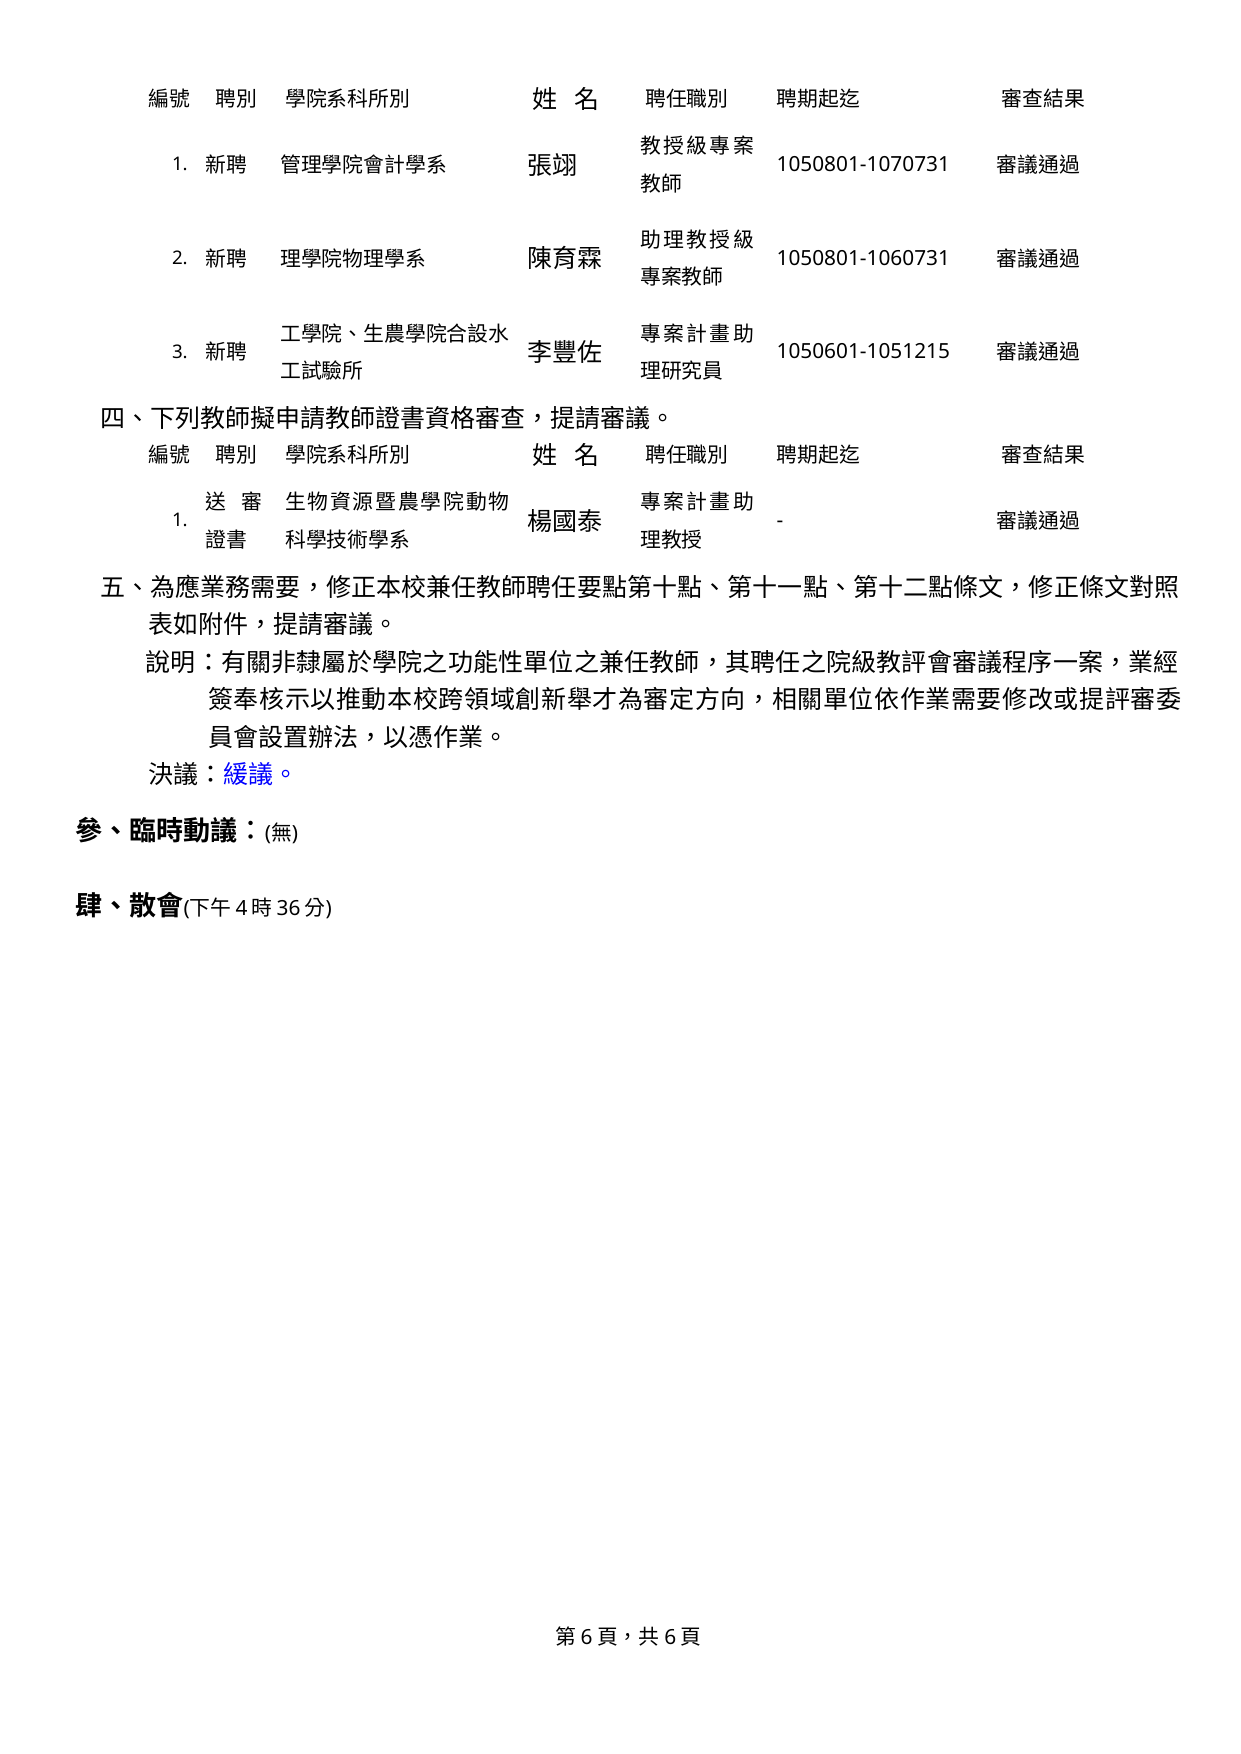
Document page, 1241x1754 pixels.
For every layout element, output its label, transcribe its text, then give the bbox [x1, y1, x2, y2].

table_cell 工學院、生農學院合設水工試驗所 [274, 304, 521, 398]
table_cell 專案計畫助理教授 [634, 473, 765, 566]
table_cell - [765, 473, 990, 566]
table_cell 楊國泰 [521, 473, 634, 566]
table_header 聘任職別 [634, 435, 765, 473]
table_cell 助理教授級專案教師 [634, 210, 765, 304]
table_cell 2. [143, 210, 199, 304]
table_cell 1050801-1070731 [765, 116, 990, 210]
text 參、臨時動議︰(無) [75, 791, 1181, 866]
text 四、下列教師擬申請教師證書資格審查，提請審議。 [75, 398, 1181, 435]
table_header 姓 名 [521, 435, 634, 473]
table_cell 審議通過 [990, 116, 1207, 210]
table_cell 張翊 [521, 116, 634, 210]
table_cell 新聘 [199, 210, 274, 304]
table_cell 審議通過 [990, 210, 1207, 304]
table_cell 審議通過 [990, 473, 1207, 566]
table_cell 送審證書 [199, 473, 274, 566]
table_cell 陳育霖 [521, 210, 634, 304]
table_cell 李豐佐 [521, 304, 634, 398]
table_header 聘期起迄 [765, 79, 990, 116]
text 決議：緩議。 [149, 754, 1181, 791]
table_header 審查結果 [990, 435, 1207, 473]
table_header 編號 [143, 79, 199, 116]
table_header 姓 名 [521, 79, 634, 116]
table_cell 1050801-1060731 [765, 210, 990, 304]
table_header 學院系科所別 [274, 435, 521, 473]
table_cell 3. [143, 304, 199, 398]
table_header 聘期起迄 [765, 435, 990, 473]
table_cell 新聘 [199, 304, 274, 398]
text 五、為應業務需要，修正本校兼任教師聘任要點第十點、第十一點、第十二點條文，修正條文對照表如附件，提請審議。 [100, 566, 1181, 641]
table_cell 專案計畫助理研究員 [634, 304, 765, 398]
table_cell 審議通過 [990, 304, 1207, 398]
table_cell 1. [143, 473, 199, 566]
table_header 聘別 [199, 79, 274, 116]
table_cell 教授級專案教師 [634, 116, 765, 210]
table_cell 新聘 [199, 116, 274, 210]
table_header 聘別 [199, 435, 274, 473]
table_cell 理學院物理學系 [274, 210, 521, 304]
table_header 編號 [143, 435, 199, 473]
table_header 學院系科所別 [274, 79, 521, 116]
text 肆、散會(下午4時36分) [75, 866, 1181, 941]
table_cell 管理學院會計學系 [274, 116, 521, 210]
text 說明：有關非隸屬於學院之功能性單位之兼任教師，其聘任之院級教評會審議程序一案，業經簽奉核示以推動本校跨領域創新舉才為審定方向，相關單位依作業需要修改或提評審委員會設置辦法，以憑作業。 [145, 641, 1181, 754]
table_header 聘任職別 [634, 79, 765, 116]
table_cell 1. [143, 116, 199, 210]
table_header 審查結果 [990, 79, 1207, 116]
table_cell 生物資源暨農學院動物科學技術學系 [274, 473, 521, 566]
table_cell 1050601-1051215 [765, 304, 990, 398]
